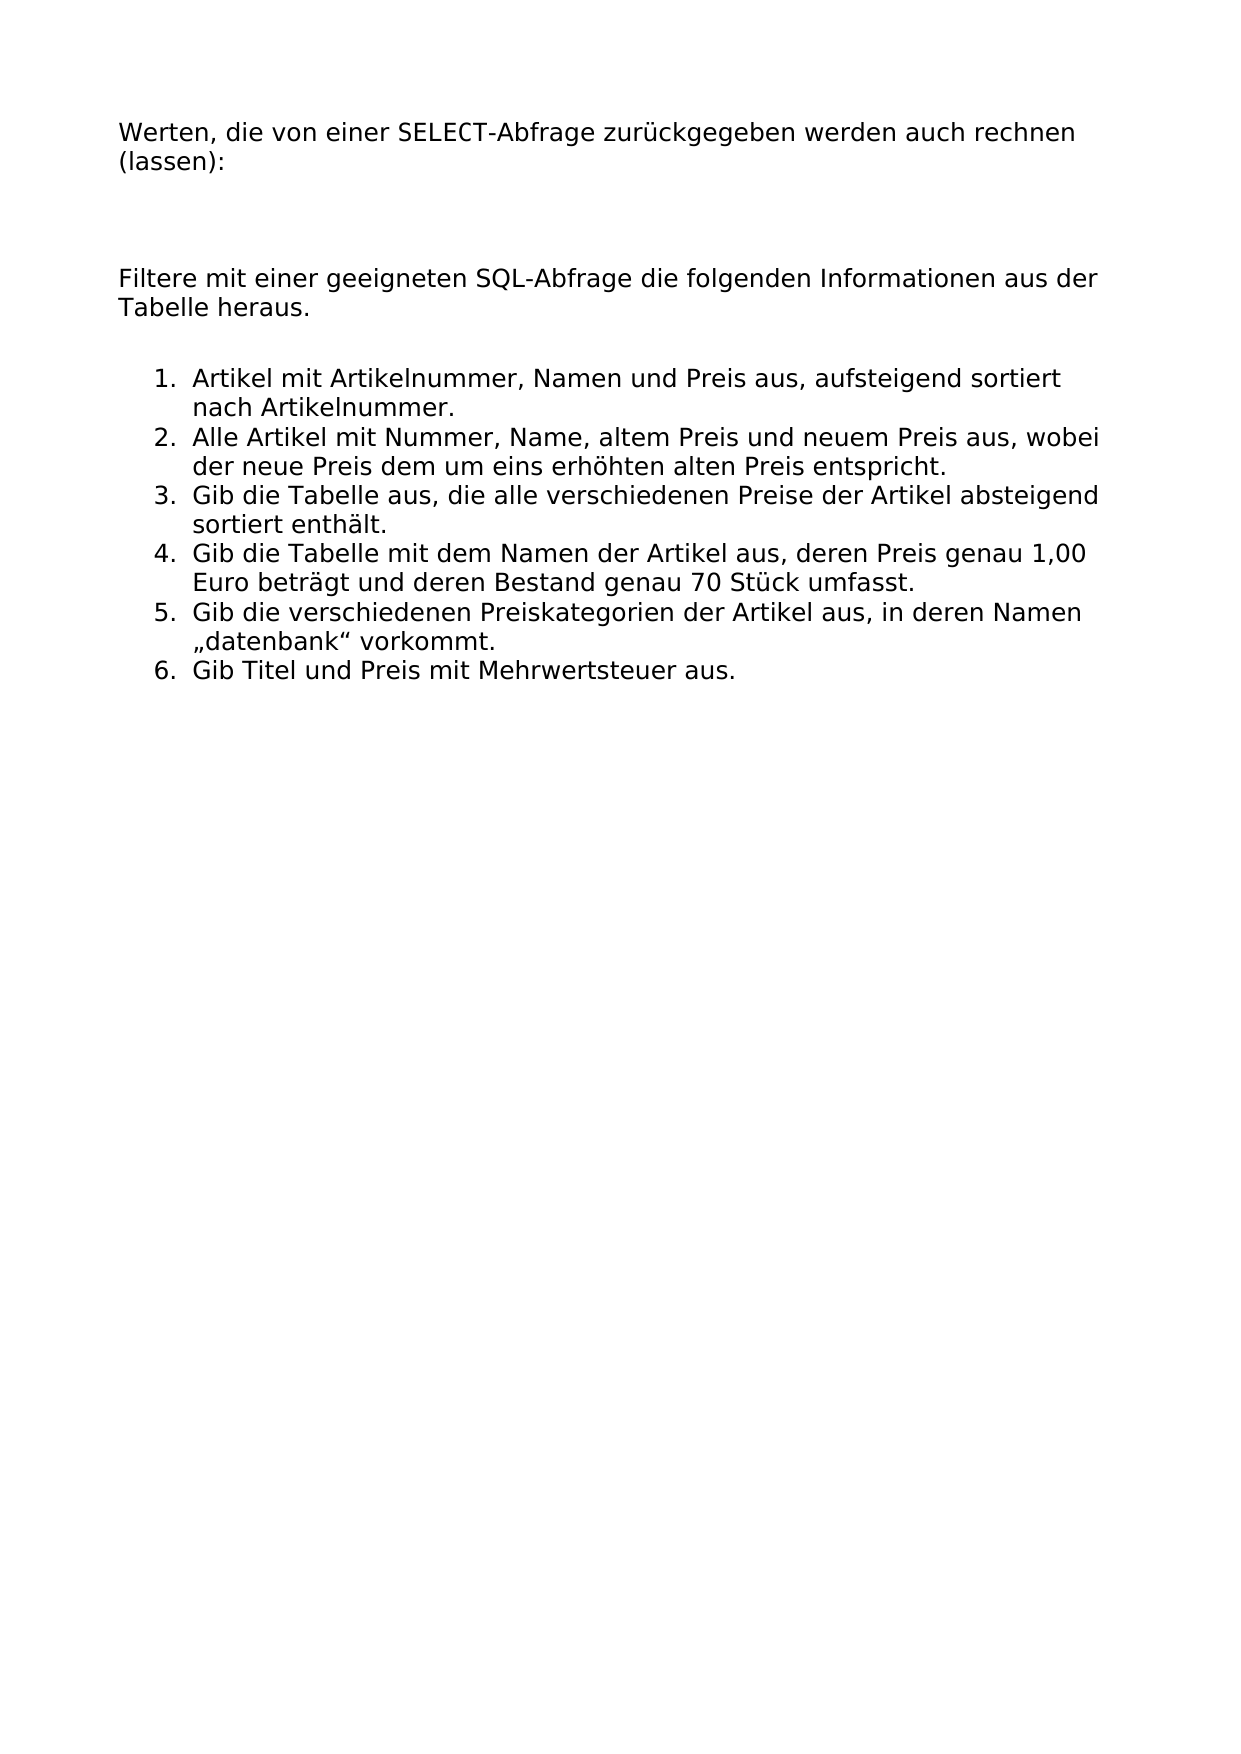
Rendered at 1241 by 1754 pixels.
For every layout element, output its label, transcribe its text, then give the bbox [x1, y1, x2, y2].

list Alle Artikel mit Nummer, Name, altem Preis und neuem Preis aus, wobei der neue Preis dem um eins erhöhten alten Preis entspricht. [177, 423, 1122, 481]
list Gib Titel und Preis mit Mehrwertsteuer aus. [177, 656, 1122, 685]
text Werten, die von einer SELECT-Abfrage zurückgegeben werden auch rechnen (lassen): [118, 118, 1122, 176]
list Gib die Tabelle mit dem Namen der Artikel aus, deren Preis genau 1,00 Euro beträgt und deren Bestand genau 70 Stück umfasst. [177, 539, 1122, 598]
list Gib die Tabelle aus, die alle verschiedenen Preise der Artikel absteigend sortiert enthält. [177, 481, 1122, 539]
text Filtere mit einer geeigneten SQL-Abfrage die folgenden Informationen aus der Tabelle heraus. [118, 264, 1122, 322]
list Artikel mit Artikelnummer, Namen und Preis aus, aufsteigend sortiert nach Artikelnummer. [177, 364, 1122, 423]
list Gib die verschiedenen Preiskategorien der Artikel aus, in deren Namen „datenbank“ vorkommt. [177, 598, 1122, 656]
